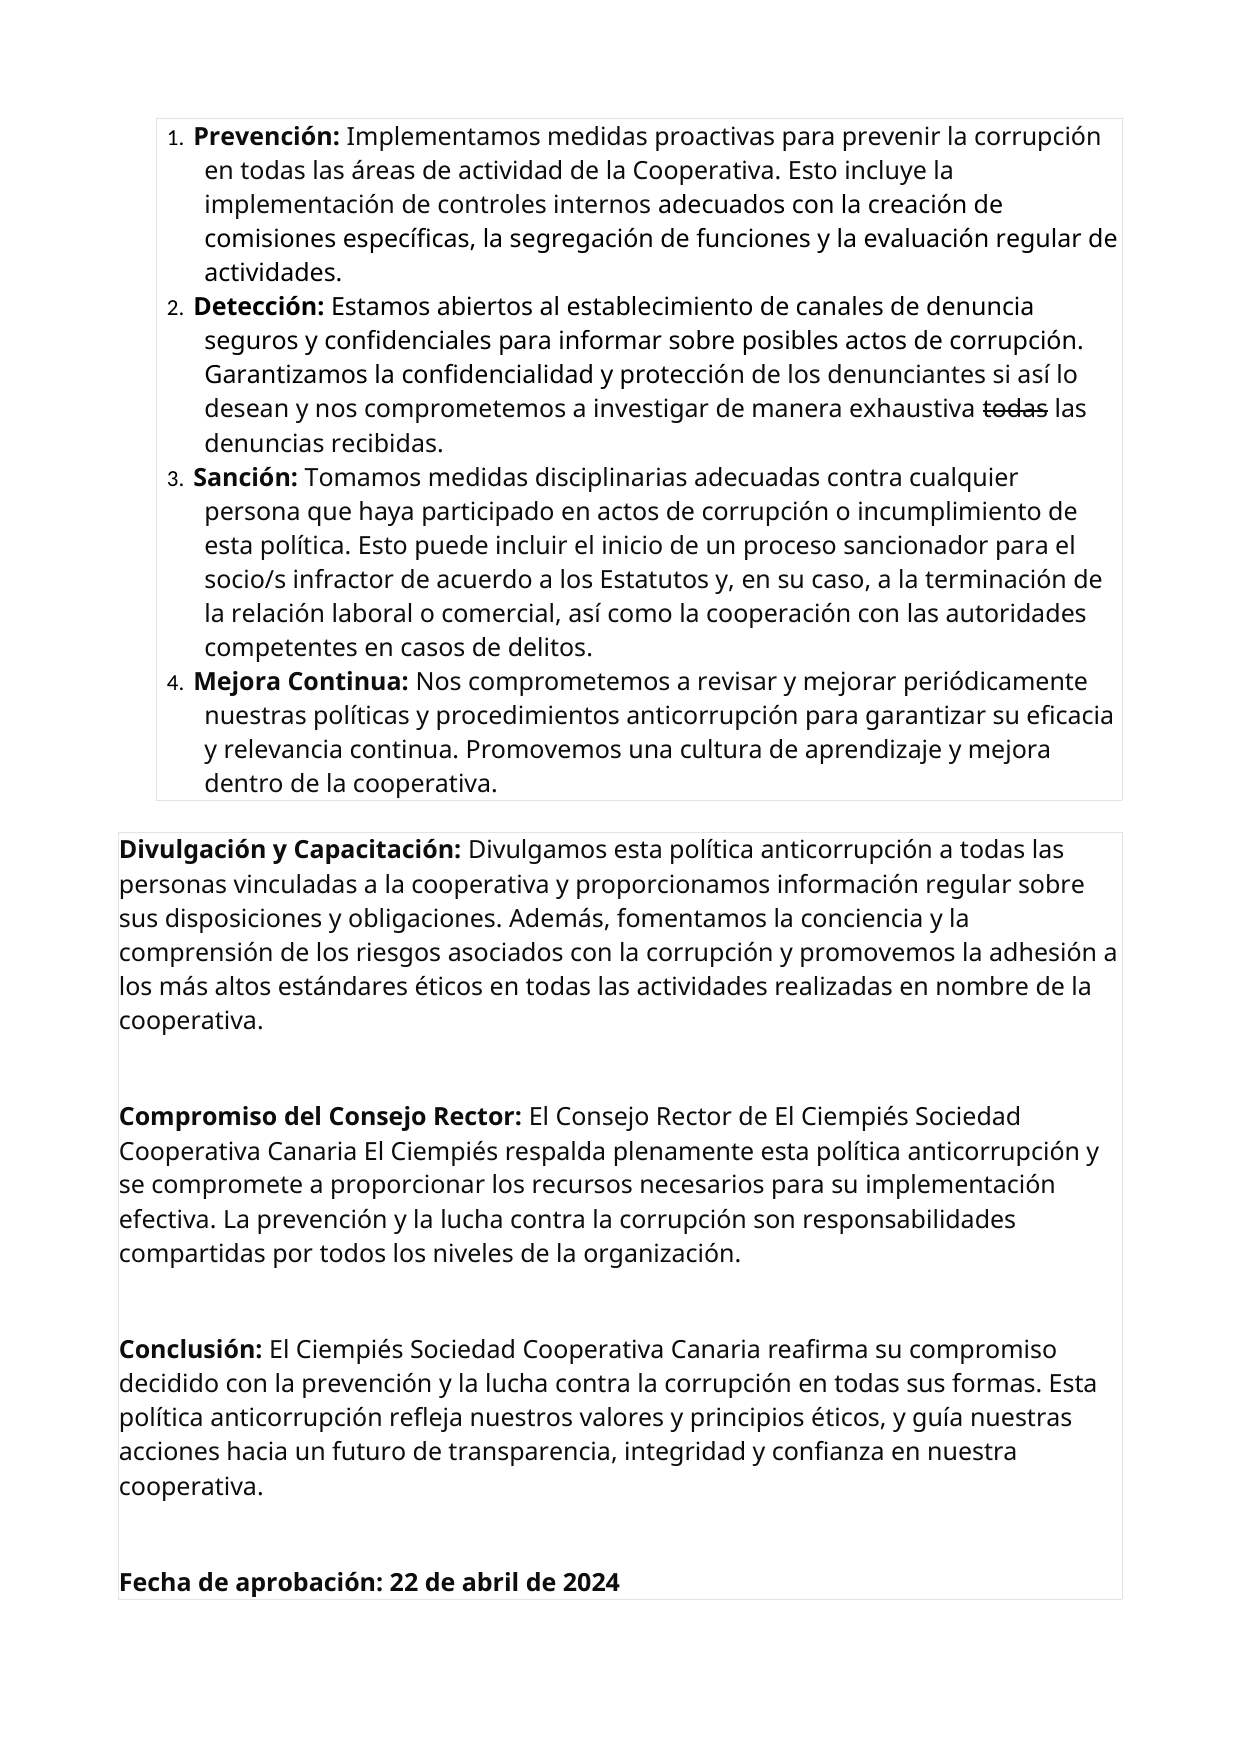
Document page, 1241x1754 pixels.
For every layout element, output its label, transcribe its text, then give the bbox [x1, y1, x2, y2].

text Compromiso del Consejo Rector: El Consejo Rector de El Ciempiés Sociedad Cooperativa Canaria El Ciempiés respalda plenamente esta política anticorrupción y se compromete a proporcionar los recursos necesarios para su implementación efectiva. La prevención y la lucha contra la corrupción son responsabilidades compartidas por todos los niveles de la organización. [119, 1098, 1122, 1269]
list Prevención: Implementamos medidas proactivas para prevenir la corrupción en todas las áreas de actividad de la Cooperativa. Esto incluye la implementación de controles internos adecuados con la creación de comisiones específicas, la segregación de funciones y la evaluación regular de actividades. [157, 119, 1122, 288]
list Sanción: Tomamos medidas disciplinarias adecuadas contra cualquier persona que haya participado en actos de corrupción o incumplimiento de esta política. Esto puede incluir el inicio de un proceso sancionador para el socio/s infractor de acuerdo a los Estatutos y, en su caso, a la terminación de la relación laboral o comercial, así como la cooperación con las autoridades competentes en casos de delitos. [157, 459, 1122, 663]
list Mejora Continua: Nos comprometemos a revisar y mejorar periódicamente nuestras políticas y procedimientos anticorrupción para garantizar su eficacia y relevancia continua. Promovemos una cultura de aprendizaje y mejora dentro de la cooperativa. [157, 663, 1122, 800]
text Divulgación y Capacitación: Divulgamos esta política anticorrupción a todas las personas vinculadas a la cooperativa y proporcionamos información regular sobre sus disposiciones y obligaciones. Además, fomentamos la conciencia y la comprensión de los riesgos asociados con la corrupción y promovemos la adhesión a los más altos estándares éticos en todas las actividades realizadas en nombre de la cooperativa. [119, 833, 1122, 1037]
text Fecha de aprobación: 22 de abril de 2024 [119, 1564, 1122, 1599]
text Conclusión: El Ciempiés Sociedad Cooperativa Canaria reafirma su compromiso decidido con la prevención y la lucha contra la corrupción en todas sus formas. Esta política anticorrupción refleja nuestros valores y principios éticos, y guía nuestras acciones hacia un futuro de transparencia, integridad y confianza en nuestra cooperativa. [119, 1331, 1122, 1502]
list Detección: Estamos abiertos al establecimiento de canales de denuncia seguros y confidenciales para informar sobre posibles actos de corrupción. Garantizamos la confidencialidad y protección de los denunciantes si así lo desean y nos comprometemos a investigar de manera exhaustiva todas las denuncias recibidas. [157, 288, 1122, 459]
